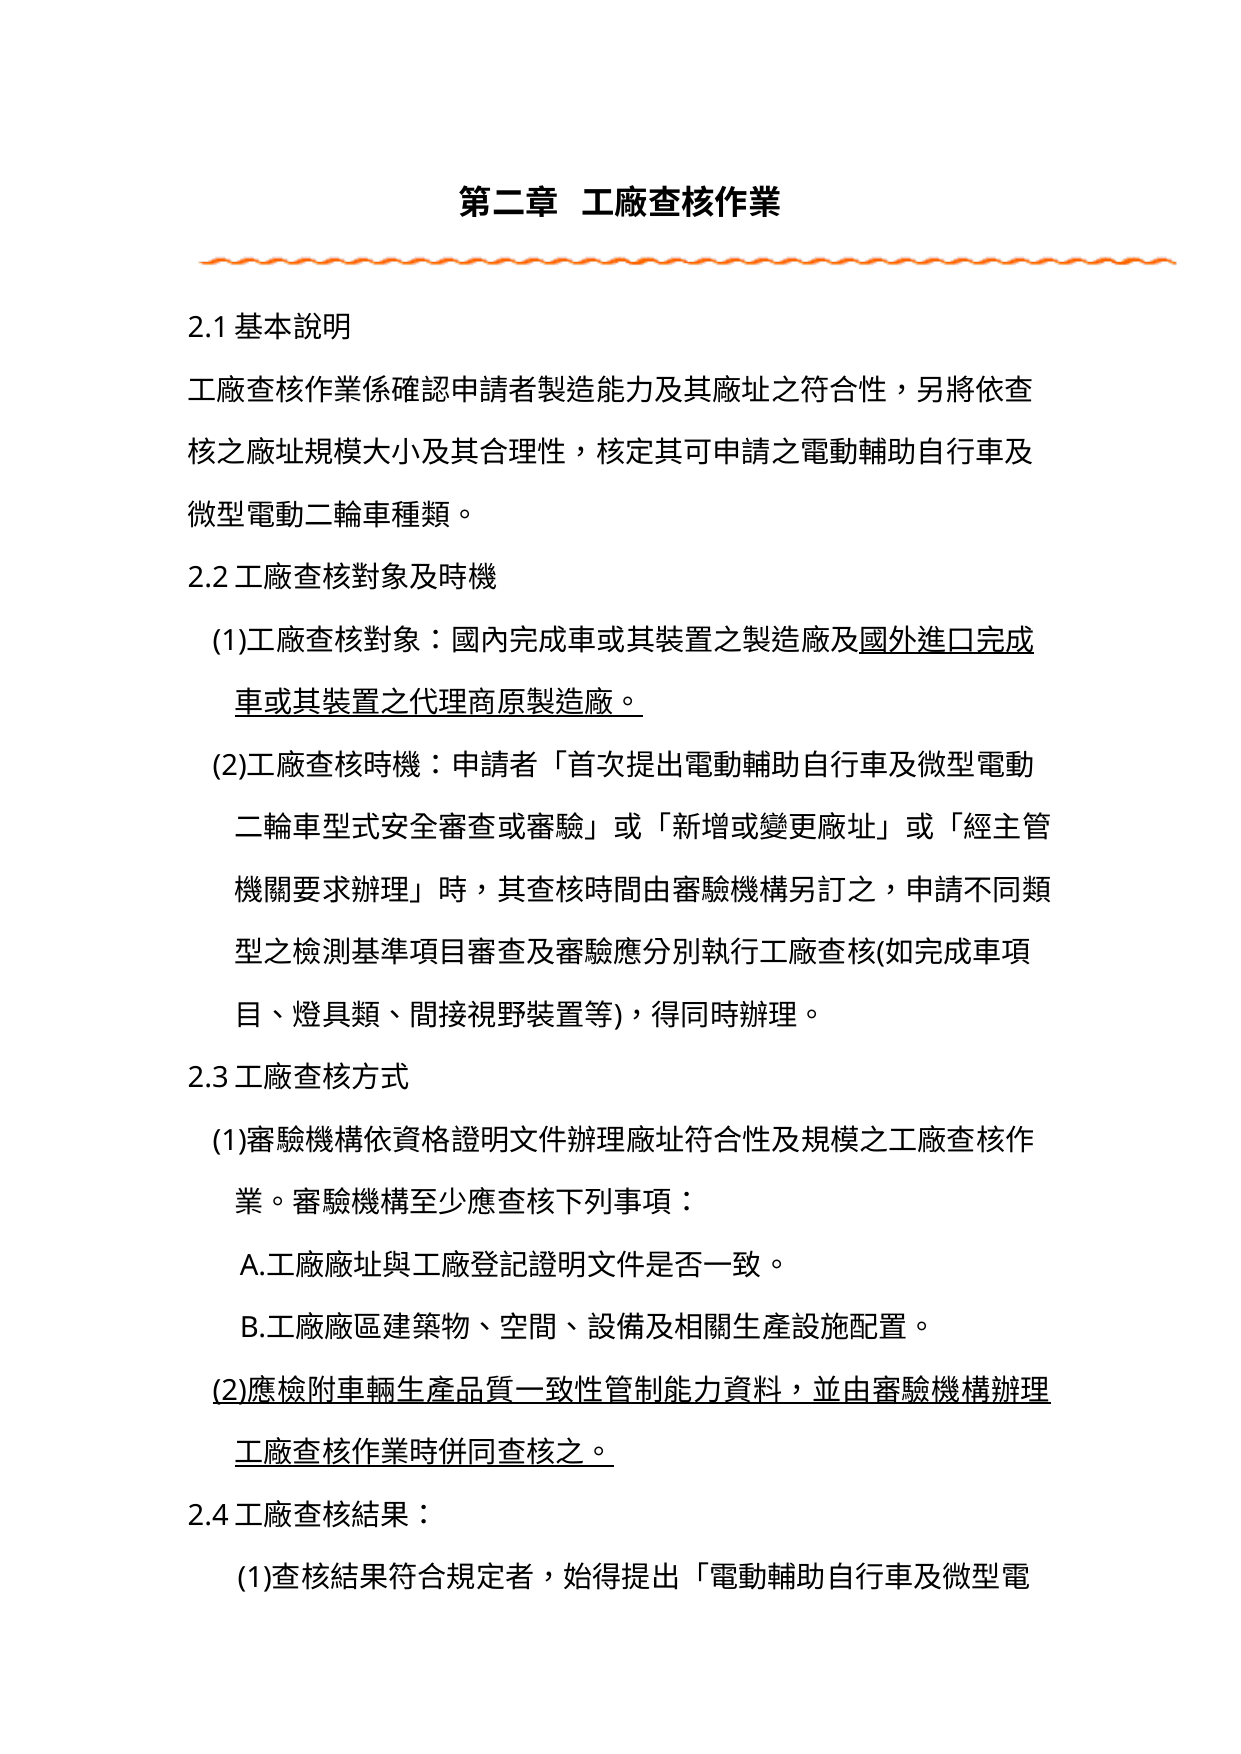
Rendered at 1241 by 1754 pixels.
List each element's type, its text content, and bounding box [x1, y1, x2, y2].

text B.工廠廠區建築物、空間、設備及相關生產設施配置。 [225, 1283, 1053, 1346]
text 2.3工廠查核方式 [187, 1033, 1053, 1096]
text 工廠查核作業係確認申請者製造能力及其廠址之符合性，另將依查核之廠址規模大小及其合理性，核定其可申請之電動輔助自行車及微型電動二輪車種類。 [187, 346, 1053, 533]
text (2)應檢附車輛生產品質一致性管制能力資料，並由審驗機構辦理工廠查核作業時併同查核之。 [212, 1346, 1053, 1471]
text (1)查核結果符合規定者，始得提出「電動輔助自行車及微型電 [237, 1533, 1053, 1596]
text (2)工廠查核時機：申請者「首次提出電動輔助自行車及微型電動二輪車型式安全審查或審驗」或「新增或變更廠址」或「經主管機關要求辦理」時，其查核時間由審驗機構另訂之，申請不同類型之檢測基準項目審查及審驗應分別執行工廠查核(如完成車項目、燈具類、間接視野裝置等)，得同時辦理。 [212, 721, 1053, 1033]
text (1)工廠查核對象：國內完成車或其裝置之製造廠及國外進口完成車或其裝置之代理商原製造廠。 [212, 596, 1053, 721]
text 2.1基本說明 [187, 283, 1053, 346]
text 2.2工廠查核對象及時機 [187, 533, 1053, 596]
text (1)審驗機構依資格證明文件辦理廠址符合性及規模之工廠查核作業。審驗機構至少應查核下列事項： [212, 1096, 1053, 1221]
text 第二章 工廠查核作業 [187, 158, 1053, 221]
text A.工廠廠址與工廠登記證明文件是否一致。 [225, 1221, 1053, 1283]
text 2.4工廠查核結果： [187, 1471, 1053, 1533]
